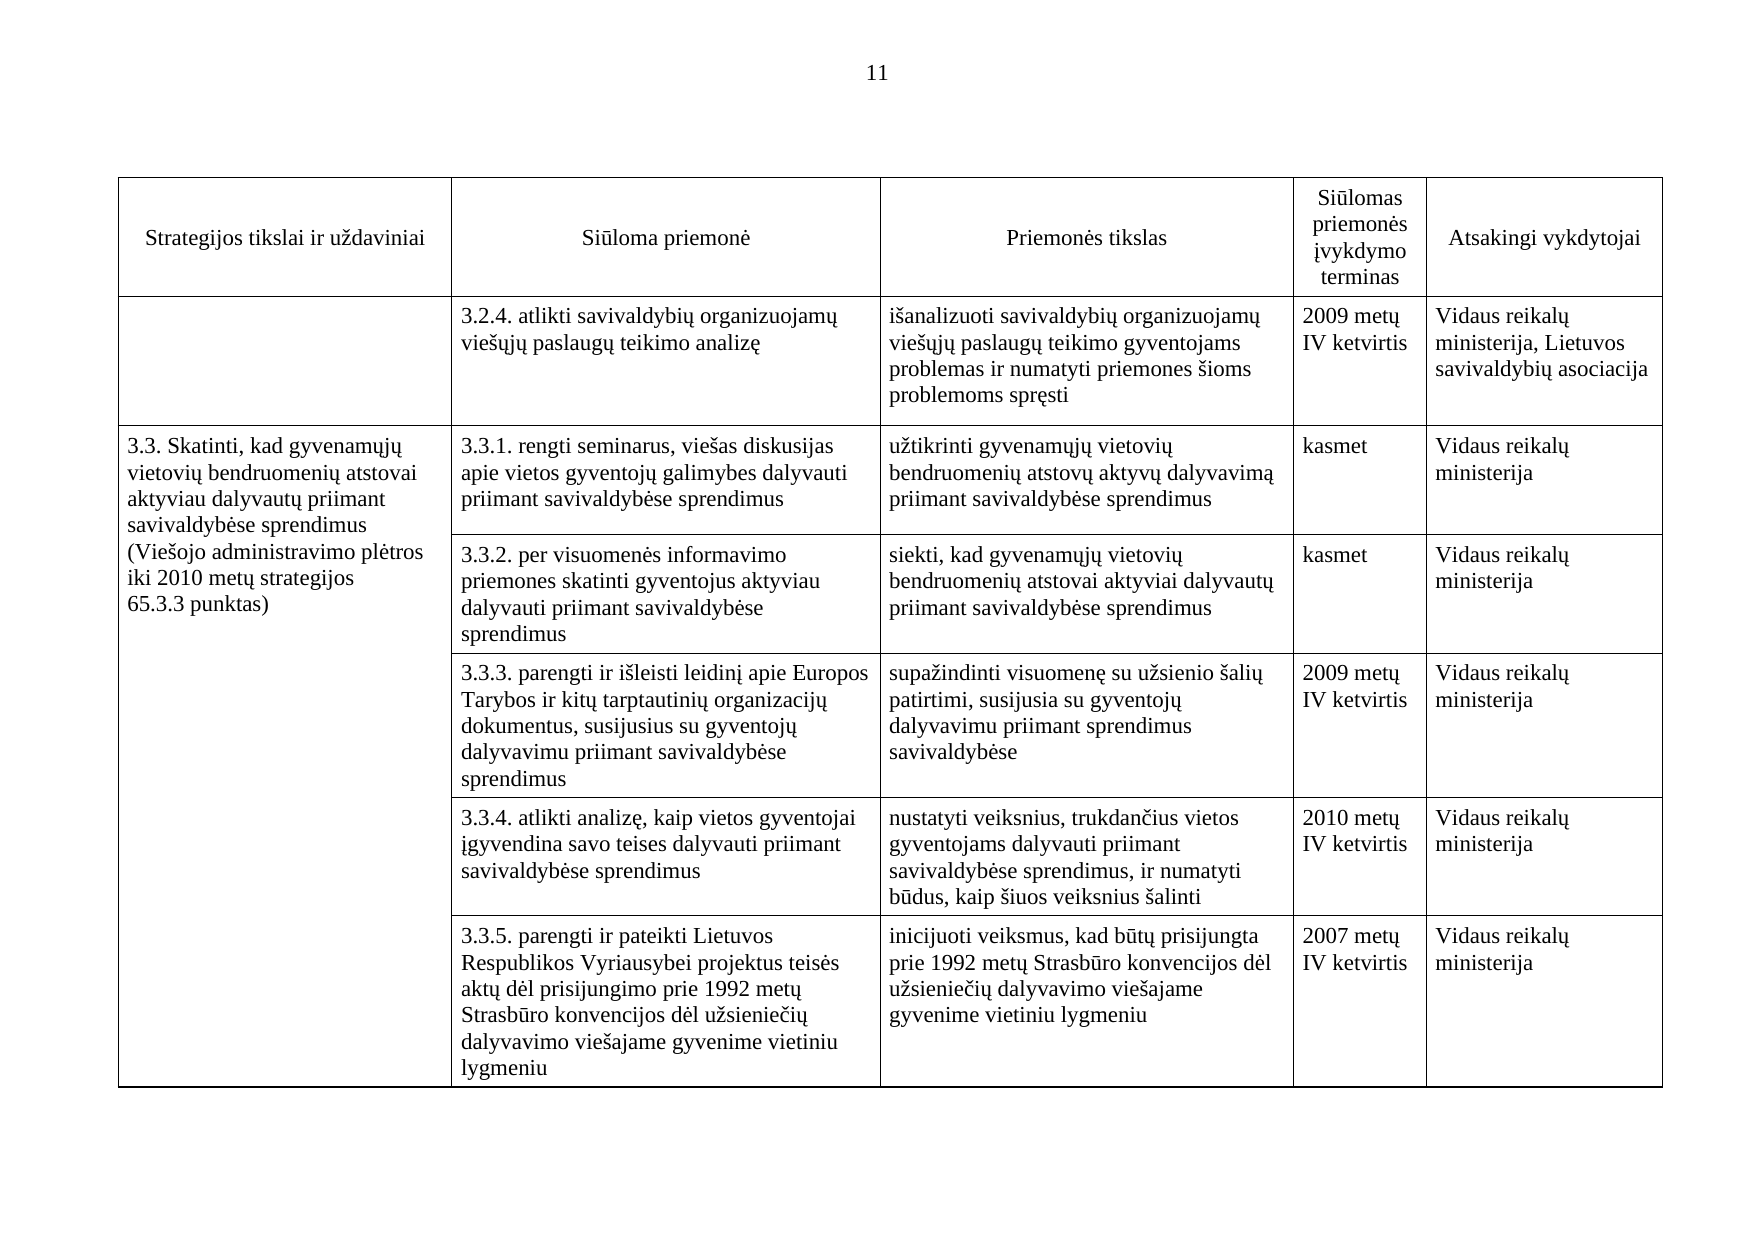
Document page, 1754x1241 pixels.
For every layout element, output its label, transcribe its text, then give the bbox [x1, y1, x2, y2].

table_cell 3.3.1. rengti seminarus, viešas diskusijas apie vietos gyventojų galimybes dalyvauti priimant savivaldybėse sprendimus [452, 426, 880, 534]
table_cell 2007 metų IV ketvirtis [1294, 916, 1426, 1086]
table_cell 3.3. Skatinti, kad gyvenamųjų vietovių bendruomenių atstovai aktyviau dalyvautų priimant savivaldybėse sprendimus (Viešojo administravimo plėtros iki 2010 metų strategijos 65.3.3 punktas) [119, 426, 451, 1086]
table_cell Vidaus reikalų ministerija [1427, 654, 1662, 797]
table_header Siūloma priemonė [452, 178, 880, 296]
table_cell siekti, kad gyvenamųjų vietovių bendruomenių atstovai aktyviai dalyvautų priimant savivaldybėse sprendimus [881, 535, 1293, 652]
table_cell kasmet [1294, 535, 1426, 652]
table_cell 3.3.4. atlikti analizę, kaip vietos gyventojai įgyvendina savo teises dalyvauti priimant savivaldybėse sprendimus [452, 798, 880, 915]
table_cell nustatyti veiksnius, trukdančius vietos gyventojams dalyvauti priimant savivaldybėse sprendimus, ir numatyti būdus, kaip šiuos veiksnius šalinti [881, 798, 1293, 915]
table_cell 3.2.4. atlikti savivaldybių organizuojamų viešųjų paslaugų teikimo analizę [452, 297, 880, 425]
table_cell [119, 297, 451, 425]
table_cell 2009 metų IV ketvirtis [1294, 297, 1426, 425]
table_header Siūlomas priemonės įvykdymo terminas [1294, 178, 1426, 296]
table_cell Vidaus reikalų ministerija [1427, 916, 1662, 1086]
table_header Priemonės tikslas [881, 178, 1293, 296]
table_cell Vidaus reikalų ministerija [1427, 798, 1662, 915]
table_header Strategijos tikslai ir uždaviniai [119, 178, 451, 296]
table_header Atsakingi vykdytojai [1427, 178, 1662, 296]
table_cell inicijuoti veiksmus, kad būtų prisijungta prie 1992 metų Strasbūro konvencijos dėl užsieniečių dalyvavimo viešajame gyvenime vietiniu lygmeniu [881, 916, 1293, 1086]
table_cell 3.3.5. parengti ir pateikti Lietuvos Respublikos Vyriausybei projektus teisės aktų dėl prisijungimo prie 1992 metų Strasbūro konvencijos dėl užsieniečių dalyvavimo viešajame gyvenime vietiniu lygmeniu [452, 916, 880, 1086]
table_cell Vidaus reikalų ministerija [1427, 426, 1662, 534]
table_cell kasmet [1294, 426, 1426, 534]
table_cell Vidaus reikalų ministerija [1427, 535, 1662, 652]
table_cell išanalizuoti savivaldybių organizuojamų viešųjų paslaugų teikimo gyventojams problemas ir numatyti priemones šioms problemoms spręsti [881, 297, 1293, 425]
table_cell supažindinti visuomenę su užsienio šalių patirtimi, susijusia su gyventojų dalyvavimu priimant sprendimus savivaldybėse [881, 654, 1293, 797]
table_cell užtikrinti gyvenamųjų vietovių bendruomenių atstovų aktyvų dalyvavimą priimant savivaldybėse sprendimus [881, 426, 1293, 534]
table_cell 2009 metų IV ketvirtis [1294, 654, 1426, 797]
table_cell 3.3.2. per visuomenės informavimo priemones skatinti gyventojus aktyviau dalyvauti priimant savivaldybėse sprendimus [452, 535, 880, 652]
table_cell 2010 metų IV ketvirtis [1294, 798, 1426, 915]
table_cell Vidaus reikalų ministerija, Lietuvos savivaldybių asociacija [1427, 297, 1662, 425]
table_cell 3.3.3. parengti ir išleisti leidinį apie Europos Tarybos ir kitų tarptautinių organizacijų dokumentus, susijusius su gyventojų dalyvavimu priimant savivaldybėse sprendimus [452, 654, 880, 797]
